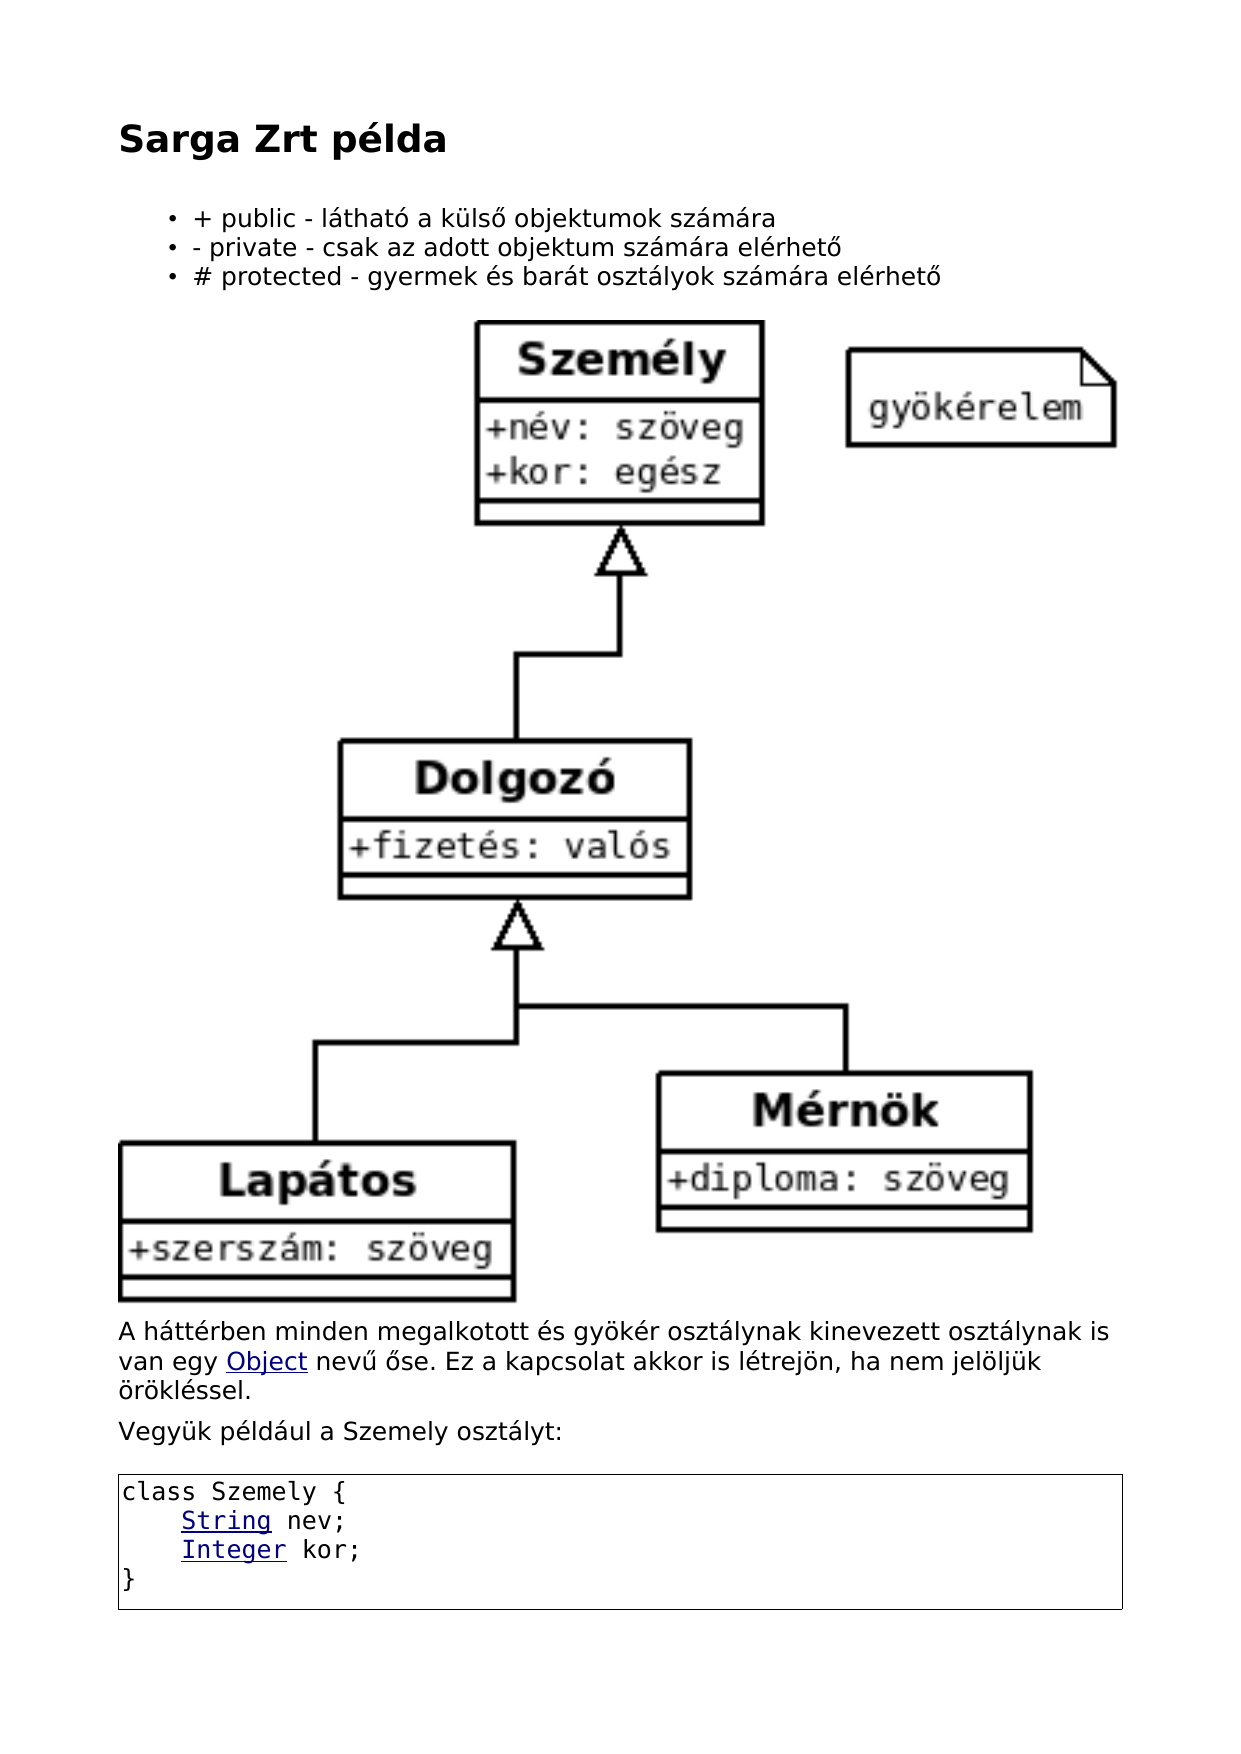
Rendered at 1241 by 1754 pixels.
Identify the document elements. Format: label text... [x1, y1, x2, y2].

table_header class Szemely { String nev; Integer kor; } [119, 1475, 1122, 1608]
picture [118, 320, 1123, 1306]
list - private - csak az adott objektum számára elérhető [177, 233, 1122, 262]
text Vegyük például a Szemely osztályt: [118, 1418, 1122, 1447]
text A háttérben minden megalkotott és gyökér osztálynak kinevezett osztálynak is van egy Object nevű őse. Ez a kapcsolat akkor is létrejön, ha nem jelöljük örökléssel. [118, 1318, 1122, 1405]
subtitle Sarga Zrt példa [118, 118, 1122, 162]
list + public - látható a külső objektumok számára [177, 204, 1122, 233]
list # protected - gyermek és barát osztályok számára elérhető [177, 262, 1122, 291]
